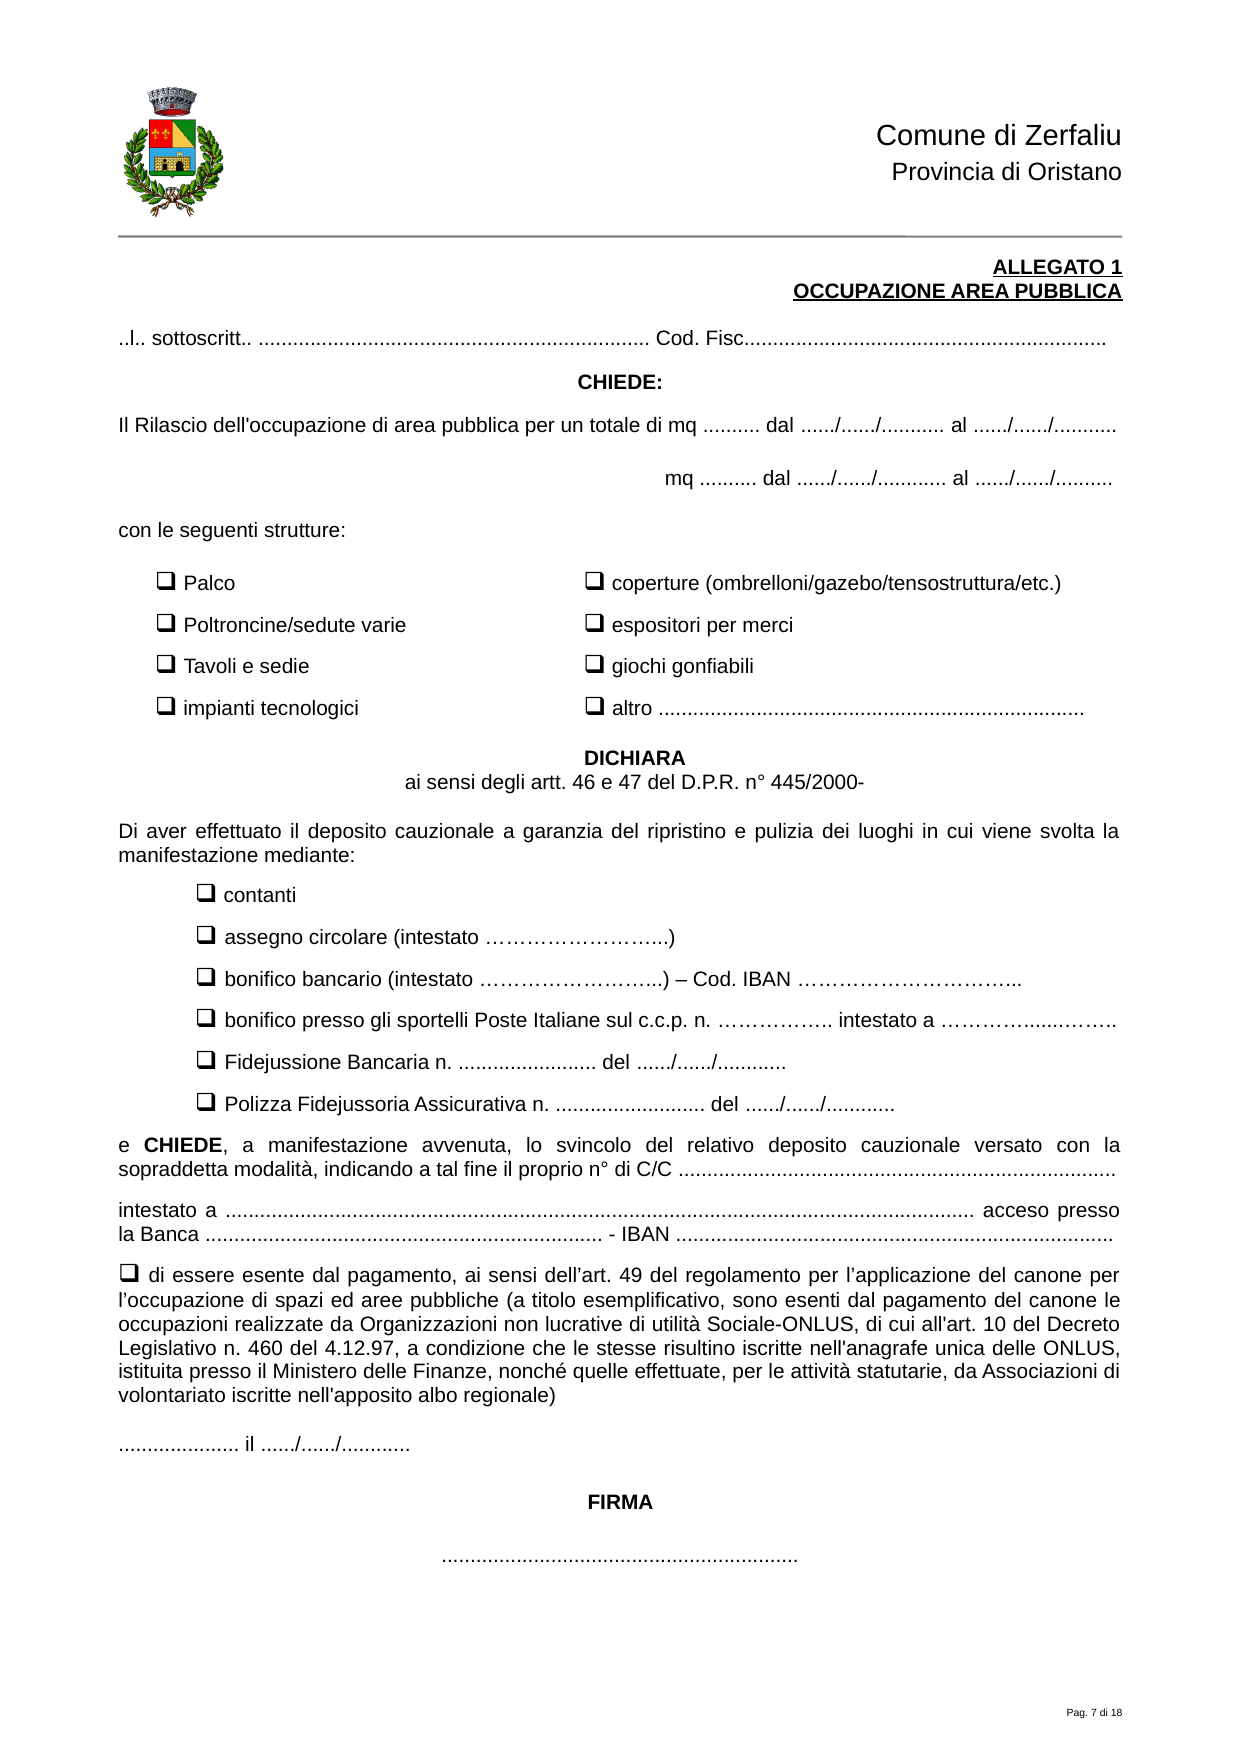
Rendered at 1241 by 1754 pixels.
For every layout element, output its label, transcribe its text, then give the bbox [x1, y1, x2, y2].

text CHIEDE: [118, 370, 1122, 394]
text  Tavoli e sedie  giochi gonfiabili [155, 654, 1122, 679]
text con le seguenti strutture: [118, 518, 1122, 542]
picture [122, 87, 224, 219]
text OCCUPAZIONE AREA PUBBLICA [118, 278, 1122, 302]
subtitle DICHIARA [148, 746, 1122, 770]
text  contanti [195, 883, 1122, 908]
text Comune di Zerfaliu [224, 118, 1122, 152]
text FIRMA [118, 1489, 1122, 1513]
text  Polizza Fidejussoria Assicurativa n. .......................... del ....../....../............ [195, 1092, 1122, 1117]
text Il Rilascio dell'occupazione di area pubblica per un totale di mq .......... dal ....../....../........... al ....../....../........... [118, 413, 1122, 437]
text  assegno circolare (intestato ……………………...) [195, 925, 1122, 950]
text  Fidejussione Bancaria n. ........................ del ....../....../............ [195, 1050, 1122, 1075]
text  bonifico bancario (intestato ……………………...) – Cod. IBAN …………………………... [195, 967, 1122, 992]
text  impianti tecnologici  altro .......................................................................... [155, 696, 1122, 721]
text  di essere esente dal pagamento, ai sensi dell’art. 49 del regolamento per l’applicazione del canone per l’occupazione di spazi ed aree pubbliche (a titolo esemplificativo, sono esenti dal pagamento del canone le occupazioni realizzate da Organizzazioni non lucrative di utilità Sociale-ONLUS, di cui all'art. 10 del Decreto Legislativo n. 460 del 4.12.97, a condizione che le stesse risultino iscritte nell'anagrafe unica delle ONLUS, istituita presso il Ministero delle Finanze, nonché quelle effettuate, per le attività statutarie, da Associazioni di volontariato iscritte nell'apposito albo regionale) [118, 1262, 1122, 1407]
text ALLEGATO 1 [118, 254, 1122, 278]
text intestato a .................................................................................................................................. acceso presso la Banca ..................................................................... - IBAN ............................................................................ [118, 1198, 1122, 1246]
text  Poltroncine/sedute varie  espositori per merci [155, 612, 1122, 637]
text e CHIEDE, a manifestazione avvenuta, lo svincolo del relativo deposito cauzionale versato con la sopraddetta modalità, indicando a tal fine il proprio n° di C/C ............................................................................ [118, 1133, 1122, 1181]
text Provincia di Oristano [224, 157, 1122, 185]
text mq .......... dal ....../....../............ al ....../....../.......... [118, 466, 1122, 489]
text Di aver effettuato il deposito cauzionale a garanzia del ripristino e pulizia dei luoghi in cui viene svolta la manifestazione mediante: [118, 819, 1122, 867]
text  Palco  coperture (ombrelloni/gazebo/tensostruttura/etc.) [155, 571, 1122, 596]
text ..................... il ....../....../............ [118, 1432, 1122, 1456]
text ..l.. sottoscritt.. .................................................................... Cod. Fisc............................................................... [118, 325, 1122, 349]
text .............................................................. [118, 1543, 1122, 1567]
text  bonifico presso gli sportelli Poste Italiane sul c.c.p. n. …………….. intestato a ………….......…….. [195, 1008, 1122, 1033]
subtitle ai sensi degli artt. 46 e 47 del D.P.R. n° 445/2000- [148, 770, 1122, 794]
